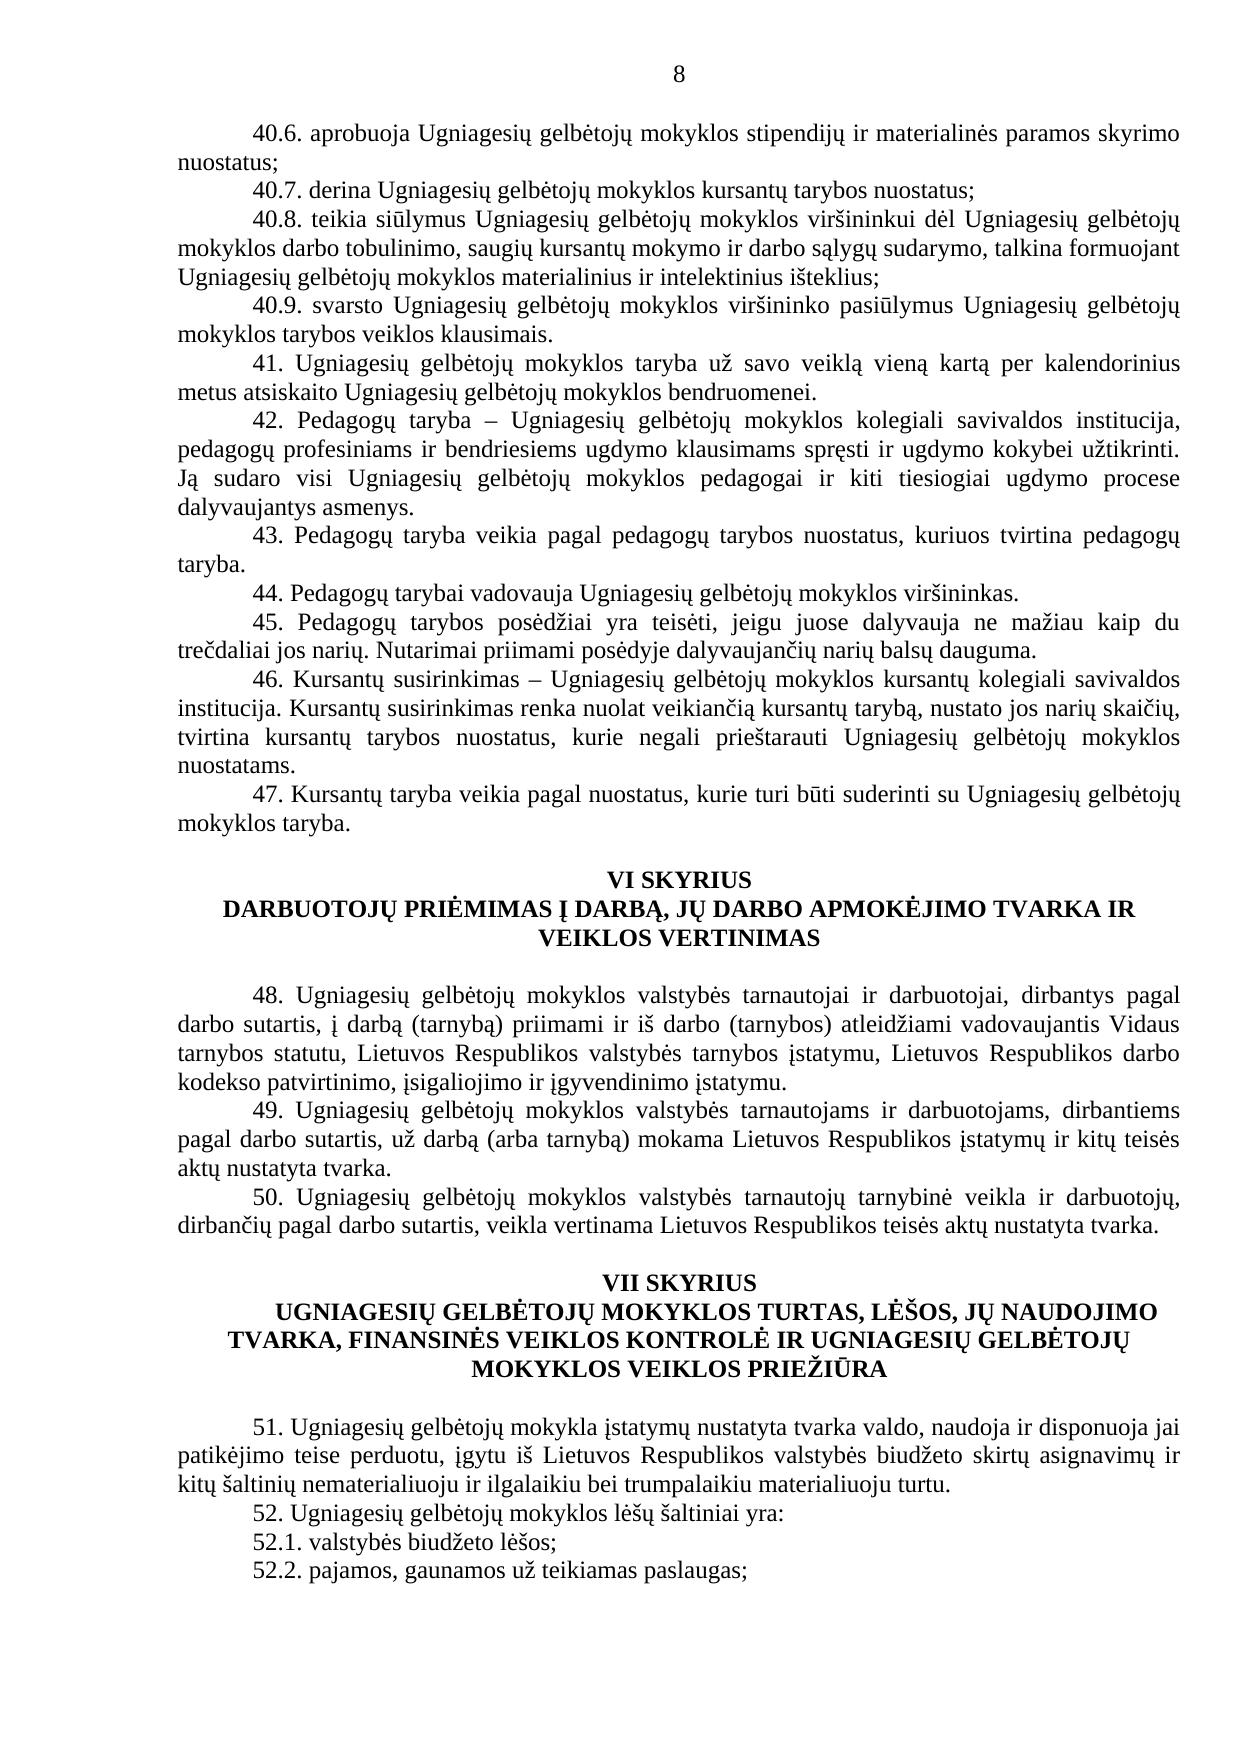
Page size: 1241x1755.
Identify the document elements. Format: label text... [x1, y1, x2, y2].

text 50. Ugniagesių gelbėtojų mokyklos valstybės tarnautojų tarnybinė veikla ir darbuotojų, dirbančių pagal darbo sutartis, veikla vertinama Lietuvos Respublikos teisės aktų nustatyta tvarka. [177, 1182, 1181, 1239]
text 47. Kursantų taryba veikia pagal nuostatus, kurie turi būti suderinti su Ugniagesių gelbėtojų mokyklos taryba. [177, 779, 1181, 837]
text 48. Ugniagesių gelbėtojų mokyklos valstybės tarnautojai ir darbuotojai, dirbantys pagal darbo sutartis, į darbą (tarnybą) priimami ir iš darbo (tarnybos) atleidžiami vadovaujantis Vidaus tarnybos statutu, Lietuvos Respublikos valstybės tarnybos įstatymu, Lietuvos Respublikos darbo kodekso patvirtinimo, įsigaliojimo ir įgyvendinimo įstatymu. [177, 981, 1181, 1096]
text DARBUOTOJŲ PRIĖMIMAS Į DARBĄ, JŲ DARBO APMOKĖJIMO TVARKA IR VEIKLOS VERTINIMAS [177, 894, 1181, 952]
text 45. Pedagogų tarybos posėdžiai yra teisėti, jeigu juose dalyvauja ne mažiau kaip du trečdaliai jos narių. Nutarimai priimami posėdyje dalyvaujančių narių balsų dauguma. [177, 607, 1181, 664]
text 49. Ugniagesių gelbėtojų mokyklos valstybės tarnautojams ir darbuotojams, dirbantiems pagal darbo sutartis, už darbą (arba tarnybą) mokama Lietuvos Respublikos įstatymų ir kitų teisės aktų nustatyta tvarka. [177, 1096, 1181, 1182]
text 52.1. valstybės biudžeto lėšos; [177, 1527, 1181, 1556]
text 51. Ugniagesių gelbėtojų mokykla įstatymų nustatyta tvarka valdo, naudoja ir disponuoja jai patikėjimo teise perduotu, įgytu iš Lietuvos Respublikos valstybės biudžeto skirtų asignavimų ir kitų šaltinių nematerialiuoju ir ilgalaikiu bei trumpalaikiu materialiuoju turtu. [177, 1412, 1181, 1498]
text 42. Pedagogų taryba – Ugniagesių gelbėtojų mokyklos kolegiali savivaldos institucija, pedagogų profesiniams ir bendriesiems ugdymo klausimams spręsti ir ugdymo kokybei užtikrinti. Ją sudaro visi Ugniagesių gelbėtojų mokyklos pedagogai ir kiti tiesiogiai ugdymo procese dalyvaujantys asmenys. [177, 406, 1181, 521]
text VI SKYRIUS [177, 866, 1181, 894]
text UGNIAGESIŲ GELBĖTOJŲ MOKYKLOS TURTAS, LĖŠOS, JŲ NAUDOJIMO TVARKA, FINANSINĖS VEIKLOS KONTROLĖ IR UGNIAGESIŲ GELBĖTOJŲ MOKYKLOS VEIKLOS PRIEŽIŪRA [177, 1297, 1181, 1383]
text 43. Pedagogų taryba veikia pagal pedagogų tarybos nuostatus, kuriuos tvirtina pedagogų taryba. [177, 521, 1181, 578]
text 40.7. derina Ugniagesių gelbėtojų mokyklos kursantų tarybos nuostatus; [177, 176, 1181, 204]
text 41. Ugniagesių gelbėtojų mokyklos taryba už savo veiklą vieną kartą per kalendorinius metus atsiskaito Ugniagesių gelbėtojų mokyklos bendruomenei. [177, 348, 1181, 406]
text 44. Pedagogų tarybai vadovauja Ugniagesių gelbėtojų mokyklos viršininkas. [177, 578, 1181, 607]
text 52.2. pajamos, gaunamos už teikiamas paslaugas; [177, 1556, 1181, 1584]
text 40.9. svarsto Ugniagesių gelbėtojų mokyklos viršininko pasiūlymus Ugniagesių gelbėtojų mokyklos tarybos veiklos klausimais. [177, 291, 1181, 348]
text 40.8. teikia siūlymus Ugniagesių gelbėtojų mokyklos viršininkui dėl Ugniagesių gelbėtojų mokyklos darbo tobulinimo, saugių kursantų mokymo ir darbo sąlygų sudarymo, talkina formuojant Ugniagesių gelbėtojų mokyklos materialinius ir intelektinius išteklius; [177, 204, 1181, 291]
text 46. Kursantų susirinkimas – Ugniagesių gelbėtojų mokyklos kursantų kolegiali savivaldos institucija. Kursantų susirinkimas renka nuolat veikiančią kursantų tarybą, nustato jos narių skaičių, tvirtina kursantų tarybos nuostatus, kurie negali prieštarauti Ugniagesių gelbėtojų mokyklos nuostatams. [177, 664, 1181, 779]
text 40.6. aprobuoja Ugniagesių gelbėtojų mokyklos stipendijų ir materialinės paramos skyrimo nuostatus; [177, 118, 1181, 176]
text VII SKYRIUS [177, 1268, 1181, 1297]
text 52. Ugniagesių gelbėtojų mokyklos lėšų šaltiniai yra: [177, 1498, 1181, 1527]
